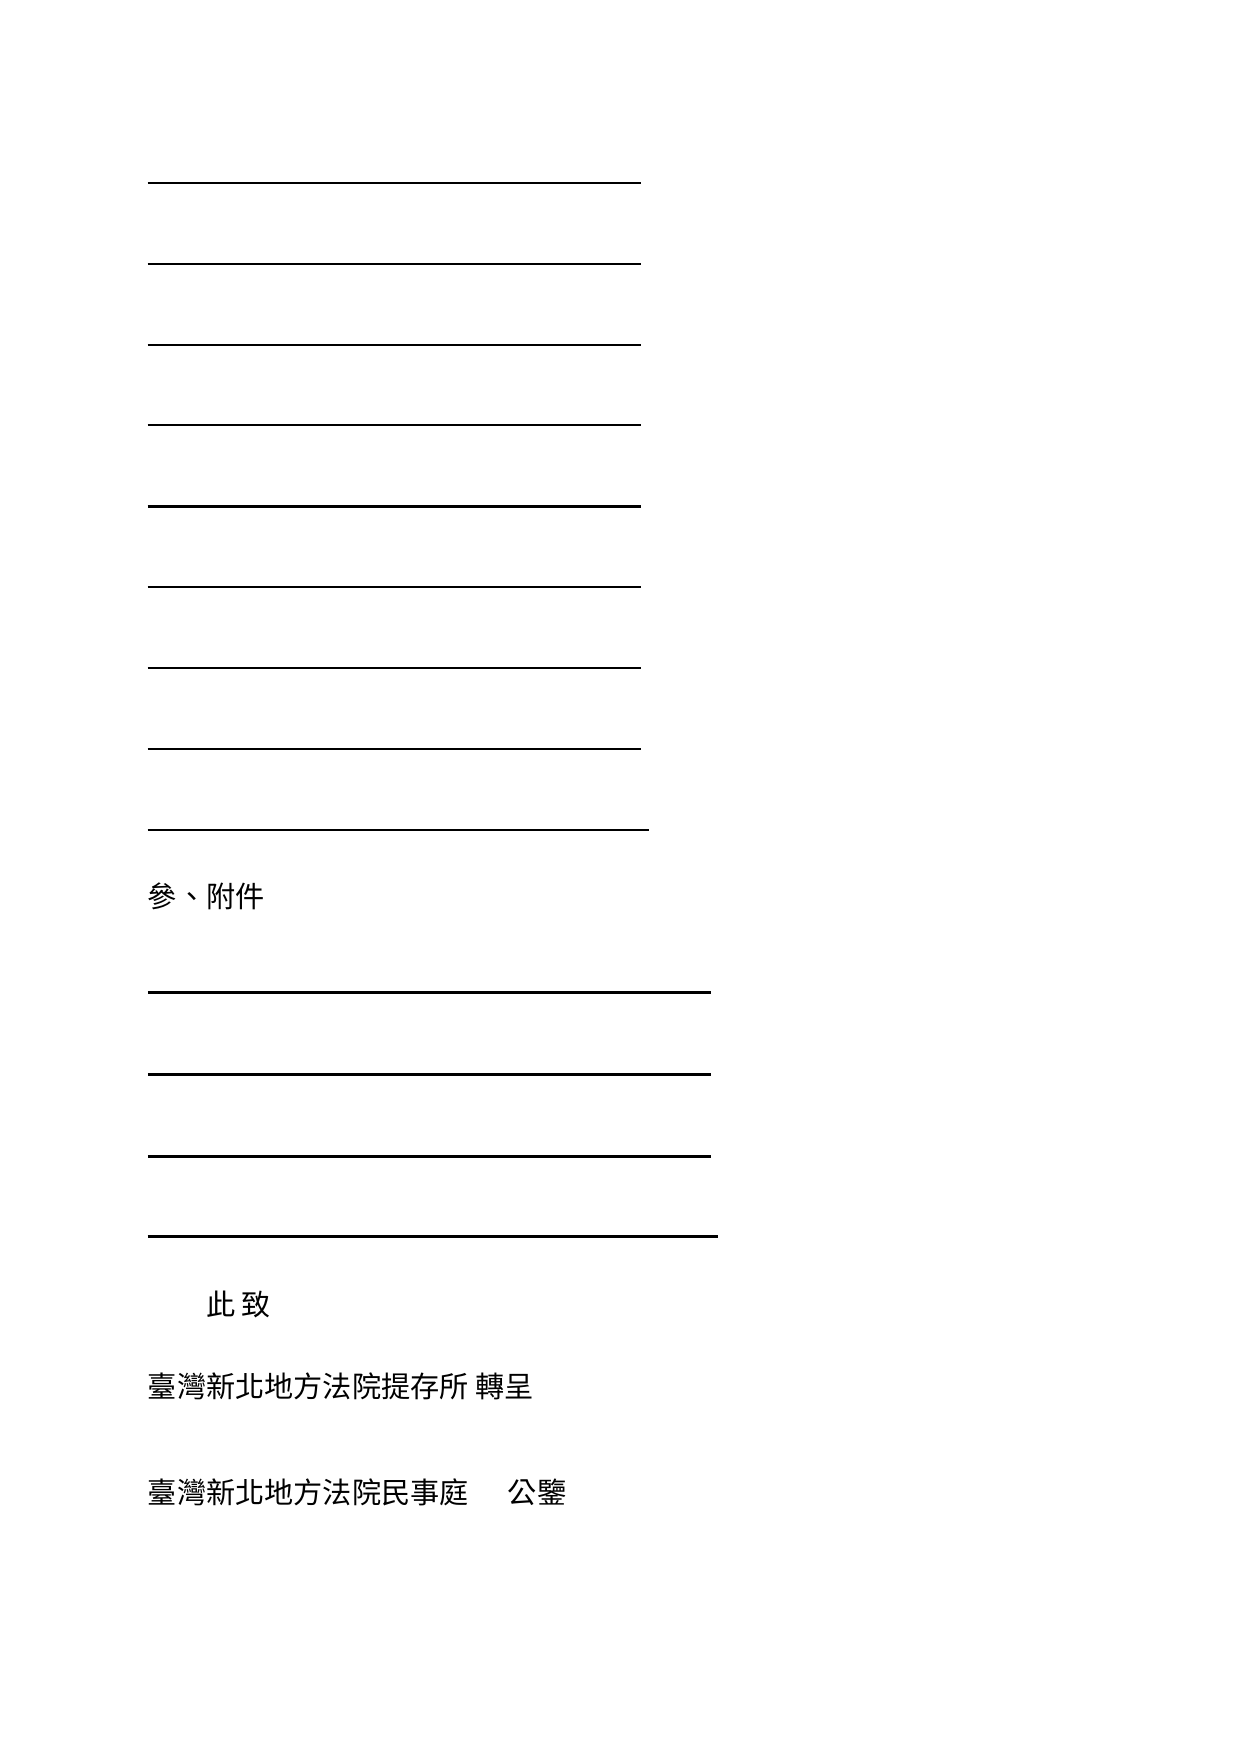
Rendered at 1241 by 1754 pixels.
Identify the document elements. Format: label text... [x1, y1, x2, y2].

text 參、附件 [148, 857, 1092, 932]
text 臺灣新北地方法院提存所 轉呈 [148, 1347, 1092, 1422]
text 此 致 [148, 1266, 1092, 1341]
text 臺灣新北地方法院民事庭 公鑒 [148, 1453, 1092, 1528]
